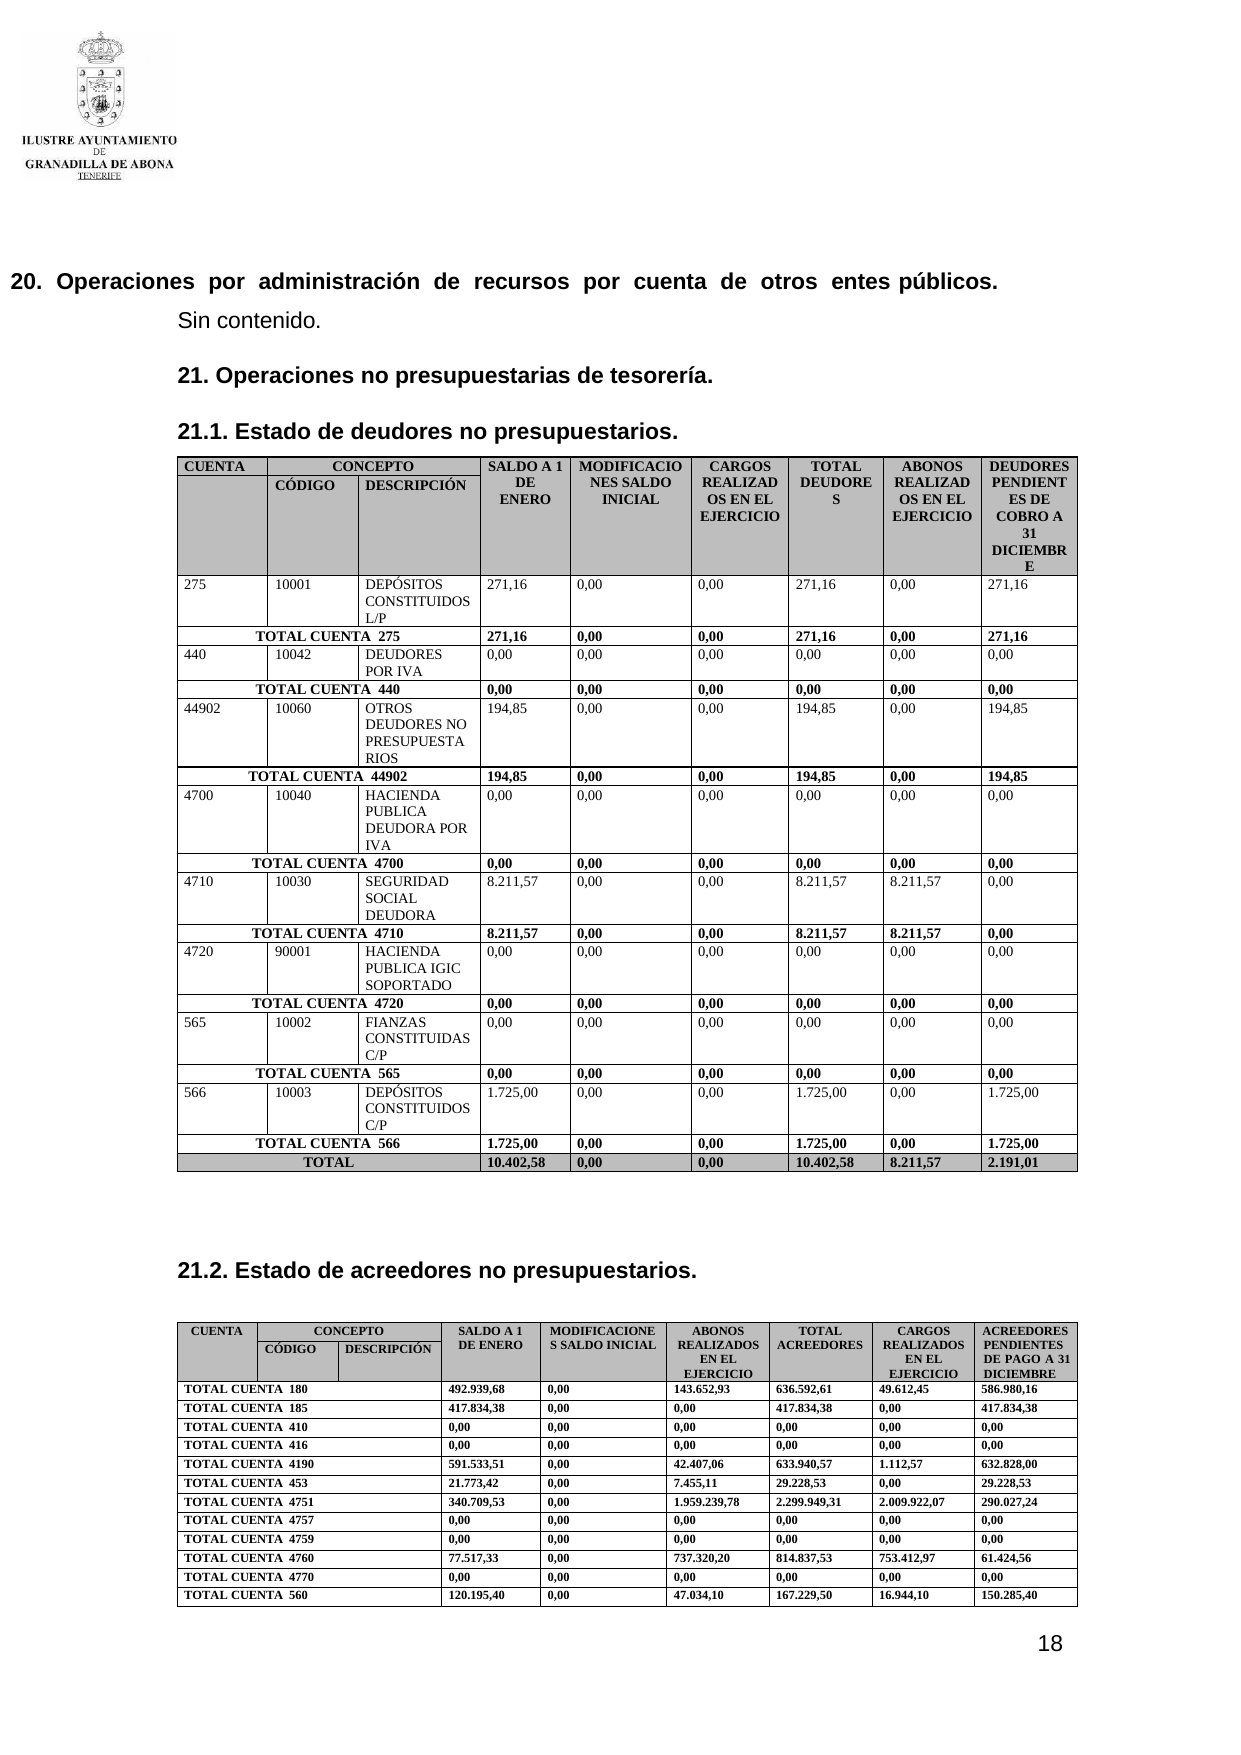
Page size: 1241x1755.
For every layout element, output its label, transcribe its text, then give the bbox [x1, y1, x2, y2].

table_cell 0,00 [789, 854, 883, 872]
table_cell 61.424,56 [975, 1551, 1077, 1568]
table_cell TOTAL [178, 1154, 480, 1171]
table_cell 0,00 [982, 786, 1077, 853]
table_cell 0,00 [884, 1135, 981, 1152]
list Operaciones por administración de recursos por cuenta de otros entes públicos. [10, 268, 1064, 294]
table_cell 0,00 [692, 1013, 788, 1064]
table_cell 10040 [268, 786, 358, 853]
table_cell 0,00 [692, 768, 788, 785]
table_cell 0,00 [481, 646, 570, 679]
table_cell TOTAL CUENTA 4757 [178, 1513, 441, 1531]
text Sin contenido. [177, 307, 1091, 333]
table_cell TOTAL CUENTA 565 [178, 1065, 480, 1082]
table_cell 0,00 [884, 854, 981, 872]
table_cell 0,00 [789, 646, 883, 679]
table_cell 0,00 [571, 943, 691, 993]
table_cell 0,00 [982, 1013, 1077, 1064]
table_cell 814.837,53 [770, 1551, 872, 1568]
table_cell 0,00 [692, 1065, 788, 1082]
table_cell 47.034,10 [667, 1588, 769, 1606]
table_cell 1.959.239,78 [667, 1494, 769, 1512]
table_cell 0,00 [982, 854, 1077, 872]
table_cell 0,00 [571, 786, 691, 853]
table_cell 10.402,58 [481, 1154, 570, 1171]
table_cell 0,00 [873, 1438, 974, 1456]
table_cell 29.228,53 [770, 1476, 872, 1493]
table_header CONCEPTO [268, 458, 480, 475]
table_cell 0,00 [541, 1494, 666, 1512]
table_cell 0,00 [975, 1513, 1077, 1531]
table_cell 492.939,68 [442, 1382, 540, 1399]
table_header ABONOS REALIZAD OS EN EL EJERCICIO [884, 458, 981, 575]
table_cell 271,16 [481, 576, 570, 626]
table_cell 0,00 [571, 627, 691, 645]
table_cell 633.940,57 [770, 1457, 872, 1474]
table_cell 0,00 [442, 1569, 540, 1587]
table_cell 0,00 [884, 1084, 981, 1134]
table_cell 737.320,20 [667, 1551, 769, 1568]
table_cell CÓDIGO [258, 1342, 338, 1381]
table_cell 0,00 [571, 681, 691, 698]
table_cell 2.009.922,07 [873, 1494, 974, 1512]
table_cell 0,00 [770, 1569, 872, 1587]
table_cell 417.834,38 [442, 1401, 540, 1418]
table_header MODIFICACIO NES SALDO INICIAL [571, 458, 691, 575]
table_cell 10.402,58 [789, 1154, 883, 1171]
table_cell DEPÓSITOS CONSTITUIDOS L/P [359, 576, 480, 626]
table_cell 0,00 [873, 1476, 974, 1493]
table_cell TOTAL CUENTA 4770 [178, 1569, 441, 1587]
table_cell 0,00 [442, 1438, 540, 1456]
table_cell TOTAL CUENTA 4700 [178, 854, 480, 872]
table_cell DEPÓSITOS CONSTITUIDOS C/P [359, 1084, 480, 1134]
table_cell 10030 [268, 873, 358, 923]
table_cell 1.725,00 [789, 1135, 883, 1152]
table_cell 10042 [268, 646, 358, 679]
table_cell 566 [178, 1084, 267, 1134]
table_cell 1.725,00 [481, 1084, 570, 1134]
list Estado de deudores no presupuestarios. [177, 418, 1091, 444]
table_cell 0,00 [571, 873, 691, 923]
table_cell 0,00 [571, 1065, 691, 1082]
table_cell TOTAL CUENTA 440 [178, 681, 480, 698]
table_cell 340.709,53 [442, 1494, 540, 1512]
table_cell TOTAL CUENTA 4190 [178, 1457, 441, 1474]
table_cell 0,00 [692, 943, 788, 993]
table_cell TOTAL CUENTA 4751 [178, 1494, 441, 1512]
table_cell [178, 476, 267, 575]
table_cell 1.725,00 [982, 1135, 1077, 1152]
table_cell 0,00 [481, 943, 570, 993]
table_cell 0,00 [541, 1532, 666, 1549]
table_cell 0,00 [975, 1438, 1077, 1456]
table_cell 4720 [178, 943, 267, 993]
table_cell 753.412,97 [873, 1551, 974, 1568]
table_cell TOTAL CUENTA 4710 [178, 925, 480, 942]
table_cell 0,00 [692, 786, 788, 853]
table_cell 143.652,93 [667, 1382, 769, 1399]
table_cell 0,00 [873, 1532, 974, 1549]
table_cell 1.725,00 [481, 1135, 570, 1152]
table_cell 150.285,40 [975, 1588, 1077, 1606]
table_cell 167.229,50 [770, 1588, 872, 1606]
table_header MODIFICACIONE S SALDO INICIAL [541, 1323, 666, 1381]
table_cell 0,00 [873, 1513, 974, 1531]
table_cell 0,00 [571, 925, 691, 942]
table_cell TOTAL CUENTA 453 [178, 1476, 441, 1493]
table_cell 0,00 [667, 1513, 769, 1531]
table_cell 0,00 [692, 646, 788, 679]
table_cell 0,00 [571, 768, 691, 785]
table_cell 271,16 [789, 576, 883, 626]
table_cell 0,00 [975, 1569, 1077, 1587]
table_cell 10003 [268, 1084, 358, 1134]
table_cell FIANZAS CONSTITUIDAS C/P [359, 1013, 480, 1064]
table_header SALDO A 1 DE ENERO [442, 1323, 540, 1381]
table_cell 0,00 [541, 1401, 666, 1418]
table_cell 2.299.949,31 [770, 1494, 872, 1512]
table_cell 0,00 [982, 681, 1077, 698]
table_cell 10060 [268, 699, 358, 766]
table_cell 0,00 [884, 627, 981, 645]
table_cell 0,00 [571, 576, 691, 626]
table_cell 0,00 [789, 1065, 883, 1082]
table_cell TOTAL CUENTA 44902 [178, 768, 480, 785]
table_cell 0,00 [982, 873, 1077, 923]
table_cell TOTAL CUENTA 4760 [178, 1551, 441, 1568]
table_cell 0,00 [873, 1419, 974, 1437]
table_cell TOTAL CUENTA 566 [178, 1135, 480, 1152]
table_cell 586.980,16 [975, 1382, 1077, 1399]
table_cell 0,00 [442, 1532, 540, 1549]
table_cell TOTAL CUENTA 185 [178, 1401, 441, 1418]
table_cell 0,00 [571, 1135, 691, 1152]
table_cell 194,85 [982, 768, 1077, 785]
table_cell 120.195,40 [442, 1588, 540, 1606]
table_cell 0,00 [541, 1588, 666, 1606]
table_cell 194,85 [481, 768, 570, 785]
table_cell 8.211,57 [481, 873, 570, 923]
table_cell 0,00 [692, 1084, 788, 1134]
table_cell 194,85 [481, 699, 570, 766]
table_cell 0,00 [884, 943, 981, 993]
table_cell 8.211,57 [884, 873, 981, 923]
table_header TOTAL ACREEDORES [770, 1323, 872, 1381]
table_cell 0,00 [692, 873, 788, 923]
table_cell 0,00 [982, 646, 1077, 679]
table_cell 10002 [268, 1013, 358, 1064]
table_cell TOTAL CUENTA 275 [178, 627, 480, 645]
table_cell 49.612,45 [873, 1382, 974, 1399]
table_cell 194,85 [982, 699, 1077, 766]
table_cell 0,00 [541, 1513, 666, 1531]
table_cell 0,00 [789, 681, 883, 698]
list Operaciones no presupuestarias de tesorería. [177, 362, 1091, 388]
table_cell DESCRIPCIÓN [339, 1342, 441, 1381]
table_cell 0,00 [571, 1084, 691, 1134]
table_cell 0,00 [541, 1419, 666, 1437]
table_cell OTROS DEUDORES NO PRESUPUESTA RIOS [359, 699, 480, 766]
table_cell 0,00 [481, 786, 570, 853]
table_cell 0,00 [667, 1569, 769, 1587]
table_cell 0,00 [982, 995, 1077, 1012]
table_cell 0,00 [884, 786, 981, 853]
table_cell 8.211,57 [884, 1154, 981, 1171]
table_header ABONOS REALIZADOS EN EL EJERCICIO [667, 1323, 769, 1381]
table_cell 8.211,57 [884, 925, 981, 942]
table_cell 77.517,33 [442, 1551, 540, 1568]
table_header SALDO A 1 DE ENERO [481, 458, 570, 575]
table_cell 90001 [268, 943, 358, 993]
table_cell 194,85 [789, 699, 883, 766]
table_cell 0,00 [442, 1419, 540, 1437]
table_cell 0,00 [770, 1532, 872, 1549]
table_cell 0,00 [884, 1013, 981, 1064]
table_cell 0,00 [884, 995, 981, 1012]
table_cell 0,00 [541, 1438, 666, 1456]
table_cell 0,00 [770, 1419, 872, 1437]
table_cell 0,00 [884, 1065, 981, 1082]
table_cell 0,00 [481, 995, 570, 1012]
table_cell 10001 [268, 576, 358, 626]
table_cell 0,00 [789, 786, 883, 853]
table_cell TOTAL CUENTA 4759 [178, 1532, 441, 1549]
table_cell 0,00 [481, 1013, 570, 1064]
table_cell 0,00 [770, 1513, 872, 1531]
table_cell 0,00 [692, 1154, 788, 1171]
table_cell 0,00 [884, 768, 981, 785]
table_cell 194,85 [789, 768, 883, 785]
table_header CARGOS REALIZAD OS EN EL EJERCICIO [692, 458, 788, 575]
table_cell 29.228,53 [975, 1476, 1077, 1493]
table_cell SEGURIDAD SOCIAL DEUDORA [359, 873, 480, 923]
table_cell 7.455,11 [667, 1476, 769, 1493]
table_cell 0,00 [884, 699, 981, 766]
table_cell DESCRIPCIÓN [359, 476, 480, 575]
table_cell 275 [178, 576, 267, 626]
table_cell 0,00 [692, 681, 788, 698]
table_cell 0,00 [789, 995, 883, 1012]
table_cell CÓDIGO [268, 476, 358, 575]
table_cell 8.211,57 [789, 873, 883, 923]
table_cell 0,00 [873, 1569, 974, 1587]
table_cell 44902 [178, 699, 267, 766]
table_cell 16.944,10 [873, 1588, 974, 1606]
table_cell 0,00 [442, 1513, 540, 1531]
table_cell 42.407,06 [667, 1457, 769, 1474]
table_cell 0,00 [982, 925, 1077, 942]
table_cell 1.725,00 [982, 1084, 1077, 1134]
table_cell 0,00 [692, 1135, 788, 1152]
table_header CUENTA [178, 1323, 257, 1381]
table_cell 0,00 [481, 681, 570, 698]
table_header DEUDORES PENDIENT ES DE COBRO A 31 DICIEMBR E [982, 458, 1077, 575]
table_cell 290.027,24 [975, 1494, 1077, 1512]
table_cell 21.773,42 [442, 1476, 540, 1493]
table_cell 1.112,57 [873, 1457, 974, 1474]
table_cell 0,00 [571, 699, 691, 766]
table_cell 0,00 [975, 1419, 1077, 1437]
table_cell 271,16 [982, 627, 1077, 645]
table_cell 0,00 [770, 1438, 872, 1456]
table_cell 0,00 [541, 1551, 666, 1568]
table_header ACREEDORES PENDIENTES DE PAGO A 31 DICIEMBRE [975, 1323, 1077, 1381]
table_cell 0,00 [884, 646, 981, 679]
table_cell 0,00 [541, 1457, 666, 1474]
table_cell 271,16 [982, 576, 1077, 626]
table_header CONCEPTO [258, 1323, 441, 1341]
table_cell 0,00 [692, 854, 788, 872]
table_cell 4700 [178, 786, 267, 853]
table_cell 0,00 [541, 1382, 666, 1399]
table_cell 0,00 [571, 995, 691, 1012]
table_cell 565 [178, 1013, 267, 1064]
table_cell 0,00 [571, 1013, 691, 1064]
table_cell 0,00 [667, 1419, 769, 1437]
table_cell TOTAL CUENTA 410 [178, 1419, 441, 1437]
table_cell 591.533,51 [442, 1457, 540, 1474]
table_cell 0,00 [873, 1401, 974, 1418]
table_cell TOTAL CUENTA 416 [178, 1438, 441, 1456]
table_cell 271,16 [789, 627, 883, 645]
table_cell 0,00 [541, 1569, 666, 1587]
table_cell 0,00 [982, 943, 1077, 993]
table_cell 0,00 [571, 646, 691, 679]
table_cell DEUDORES POR IVA [359, 646, 480, 679]
table_cell 0,00 [692, 627, 788, 645]
table_cell 0,00 [571, 1154, 691, 1171]
table_header CUENTA [178, 458, 267, 475]
table_cell TOTAL CUENTA 180 [178, 1382, 441, 1399]
table_cell 417.834,38 [975, 1401, 1077, 1418]
table_cell 0,00 [692, 576, 788, 626]
table_cell 417.834,38 [770, 1401, 872, 1418]
table_cell 0,00 [789, 1013, 883, 1064]
table_cell 8.211,57 [789, 925, 883, 942]
table_cell 0,00 [667, 1438, 769, 1456]
list Estado de acreedores no presupuestarios. [177, 1257, 1091, 1283]
table_cell 0,00 [692, 925, 788, 942]
table_header CARGOS REALIZADOS EN EL EJERCICIO [873, 1323, 974, 1381]
table_cell TOTAL CUENTA 560 [178, 1588, 441, 1606]
table_cell 4710 [178, 873, 267, 923]
table_cell 1.725,00 [789, 1084, 883, 1134]
table_cell HACIENDA PUBLICA DEUDORA POR IVA [359, 786, 480, 853]
table_cell 271,16 [481, 627, 570, 645]
table_cell 0,00 [481, 854, 570, 872]
table_cell 440 [178, 646, 267, 679]
table_cell 0,00 [982, 1065, 1077, 1082]
table_cell 0,00 [541, 1476, 666, 1493]
table_cell HACIENDA PUBLICA IGIC SOPORTADO [359, 943, 480, 993]
table_cell 636.592,61 [770, 1382, 872, 1399]
table_cell 0,00 [667, 1401, 769, 1418]
table_cell TOTAL CUENTA 4720 [178, 995, 480, 1012]
table_cell 2.191,01 [982, 1154, 1077, 1171]
table_cell 0,00 [481, 1065, 570, 1082]
table_cell 0,00 [884, 681, 981, 698]
table_cell 0,00 [975, 1532, 1077, 1549]
table_cell 0,00 [692, 995, 788, 1012]
table_cell 0,00 [884, 576, 981, 626]
table_cell 0,00 [667, 1532, 769, 1549]
table_cell 0,00 [571, 854, 691, 872]
table_cell 0,00 [789, 943, 883, 993]
table_header TOTAL DEUDORE S [789, 458, 883, 575]
table_cell 632.828,00 [975, 1457, 1077, 1474]
table_cell 8.211,57 [481, 925, 570, 942]
table_cell 0,00 [692, 699, 788, 766]
